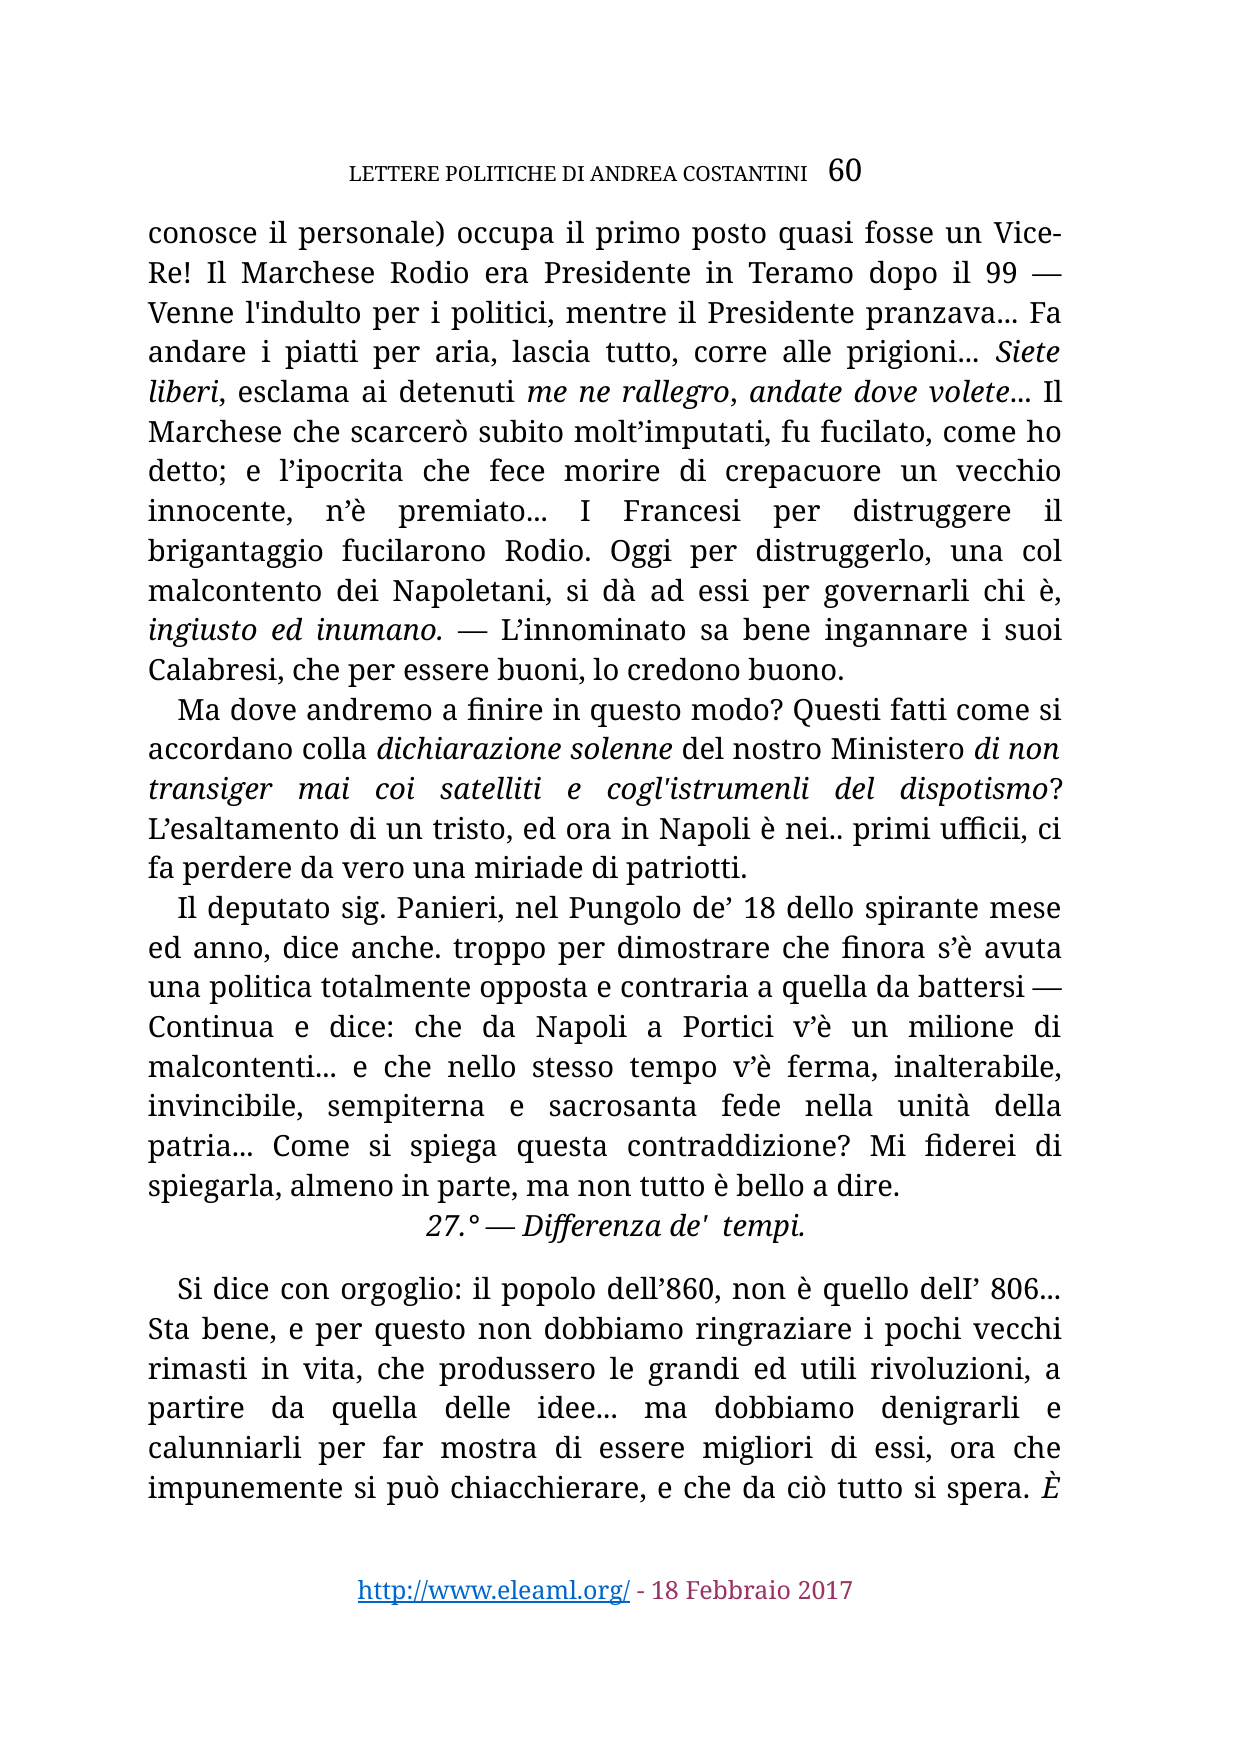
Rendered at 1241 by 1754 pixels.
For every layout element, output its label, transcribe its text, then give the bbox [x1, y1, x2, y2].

text 27.° — Differenza de' tempi. [148, 1205, 1063, 1244]
text Si dice con orgoglio: il popolo dell’860, non è quello delI’ 806... Sta bene, e per questo non dobbiamo ringraziare i pochi vecchi rimasti in vita, che produssero le grandi ed utili rivoluzioni, a partire da quella delle idee... ma dobbiamo denigrarli e calunniarli per far mostra di essere migliori di essi, ora che impunemente si può chiacchierare, e che da ciò tutto si spera. È [148, 1268, 1063, 1507]
text conosce il personale) occupa il primo posto quasi fosse un Vice-Re! Il Marchese Rodio era Presidente in Teramo dopo il 99 — Venne l'indulto per i politici, mentre il Presidente pranzava... Fa andare i piatti per aria, lascia tutto, corre alle prigioni... Siete liberi, esclama ai detenuti me ne rallegro, andate dove volete... Il Marchese che scarcerò subito molt’imputati, fu fucilato, come ho detto; e l’ipocrita che fece morire di crepacuore un vecchio innocente, n’è premiato... I Francesi per distruggere il brigantaggio fucilarono Rodio. Oggi per distruggerlo, una col malcontento dei Napoletani, si dà ad essi per governarli chi è, ingiusto ed inumano. — L’innominato sa bene ingannare i suoi Calabresi, che per essere buoni, lo credono buono. [148, 213, 1063, 689]
text Ma dove andremo a finire in questo modo? Questi fatti come si accordano colla dichiarazione solenne del nostro Ministero di non transiger mai coi satelliti e cogl'istrumenli del dispotismo? L’esaltamento di un tristo, ed ora in Napoli è nei.. primi ufficii, ci fa perdere da vero una miriade di patriotti. [148, 689, 1063, 887]
text Il deputato sig. Panieri, nel Pungolo de’ 18 dello spirante mese ed anno, dice anche. troppo per dimostrare che finora s’è avuta una politica totalmente opposta e contraria a quella da battersi — Continua e dice: che da Napoli a Portici v’è un milione di malcontenti... e che nello stesso tempo v’è ferma, inalterabile, invincibile, sempiterna e sacrosanta fede nella unità della patria... Come si spiega questa contraddizione? Mi fiderei di spiegarla, almeno in parte, ma non tutto è bello a dire. [148, 887, 1063, 1205]
